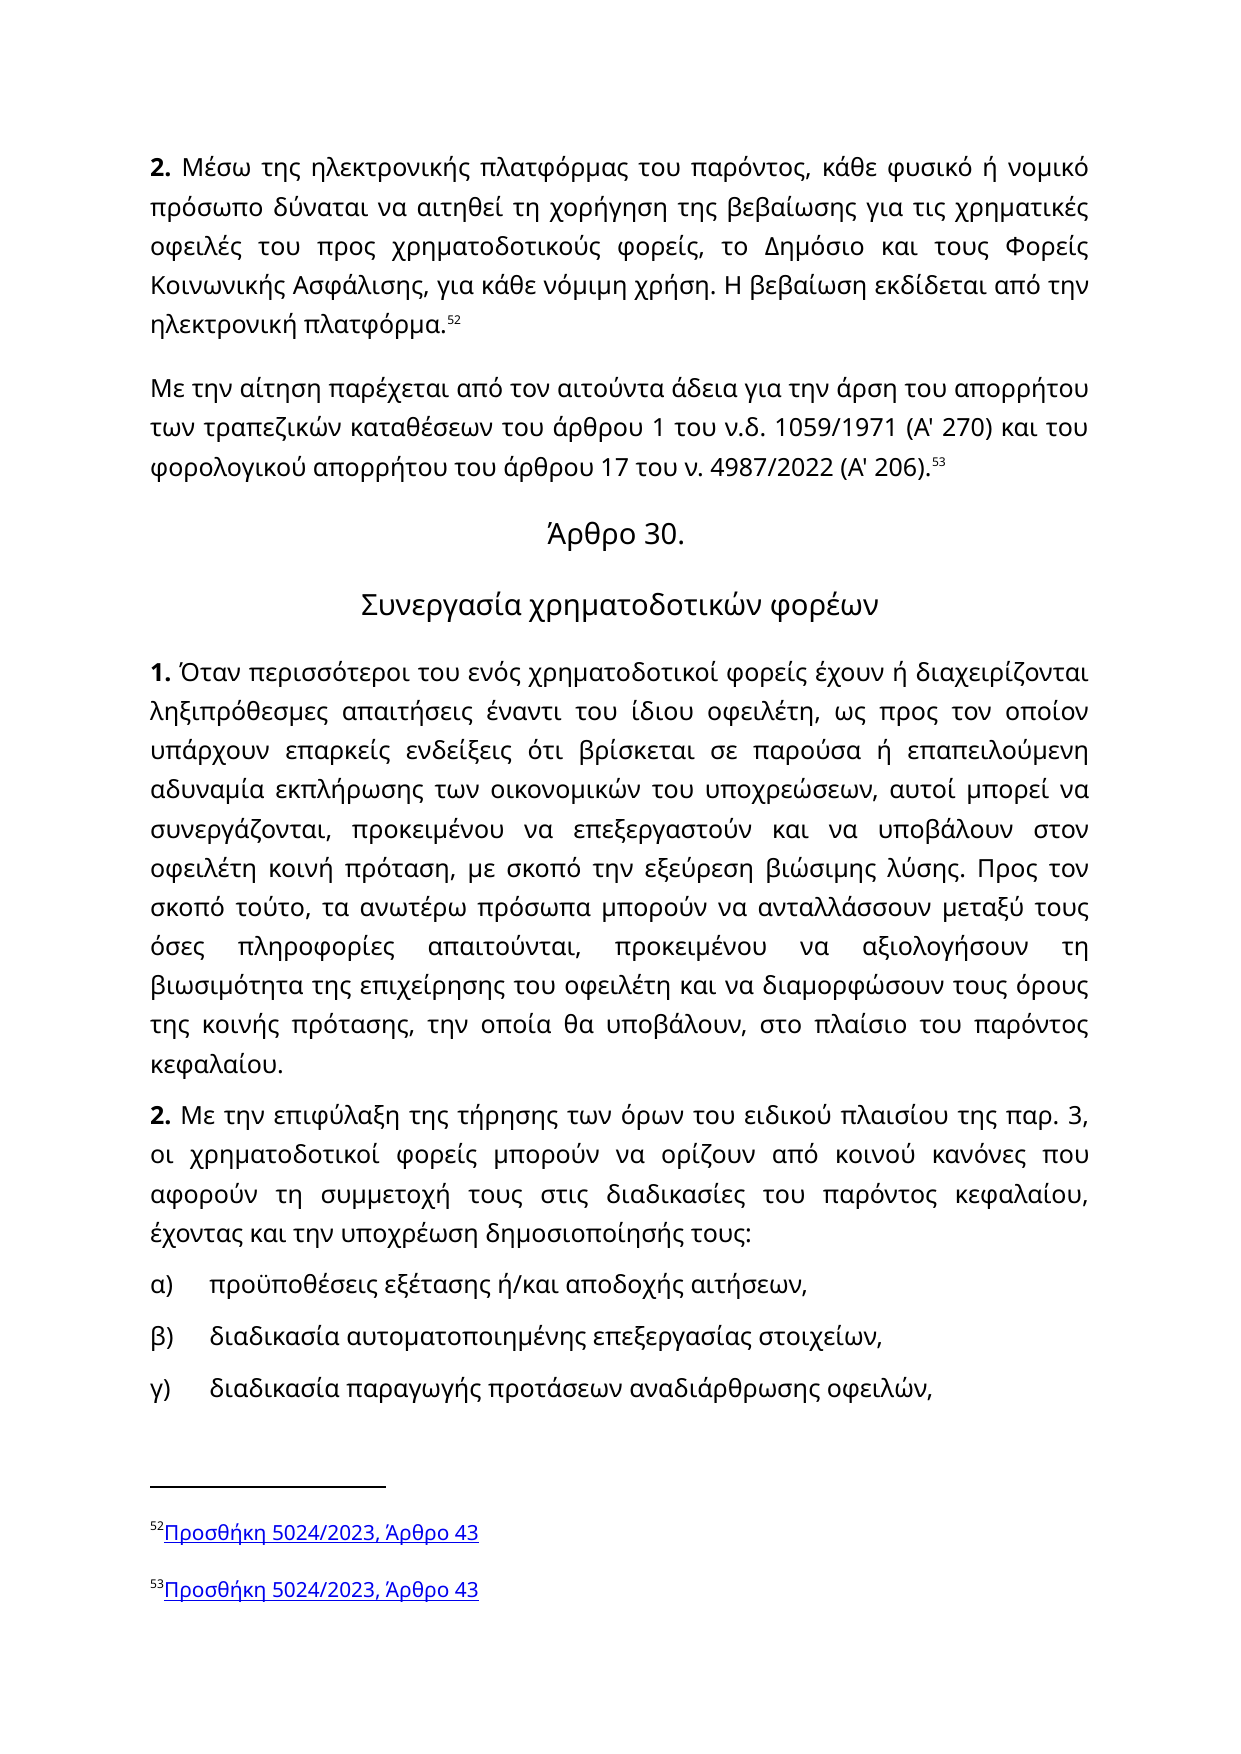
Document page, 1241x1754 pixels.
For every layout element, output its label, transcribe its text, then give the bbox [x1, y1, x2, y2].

text Με την αίτηση παρέχεται από τον αιτούντα άδεια για την άρση του απορρήτου των τραπεζικών καταθέσεων του άρθρου 1 του ν.δ. 1059/1971 (Α' 270) και του φορολογικού απορρήτου του άρθρου 17 του ν. 4987/2022 (Α' 206). [150, 371, 1090, 483]
text 2. Μέσω της ηλεκτρονικής πλατφόρμας του παρόντος, κάθε φυσικό ή νομικό πρόσωπο δύναται να αιτηθεί τη χορήγηση της βεβαίωσης για τις χρηματικές οφειλές του προς χρηματοδοτικούς φορείς, το Δημόσιο και τους Φορείς Κοινωνικής Ασφάλισης, για κάθε νόμιμη χρήση. Η βεβαίωση εκδίδεται από την ηλεκτρονική πλατφόρμα. [150, 150, 1090, 341]
list α) προϋποθέσεις εξέτασης ή/και αποδοχής αιτήσεων, [150, 1267, 1090, 1301]
text Προσθήκη 5024/2023, Άρθρο 43 [150, 1518, 1090, 1546]
text Προσθήκη 5024/2023, Άρθρο 43 [150, 1576, 1090, 1604]
subtitle Συνεργασία χρηματοδοτικών φορέων [150, 584, 1090, 624]
text 2. Με την επιφύλαξη της τήρησης των όρων του ειδικού πλαισίου της παρ. 3, οι χρηματοδοτικοί φορείς μπορούν να ορίζουν από κοινού κανόνες που αφορούν τη συμμετοχή τους στις διαδικασίες του παρόντος κεφαλαίου, έχοντας και την υποχρέωση δημοσιοποίησής τους: [150, 1098, 1090, 1249]
text 1. Όταν περισσότεροι του ενός χρηματοδοτικοί φορείς έχουν ή διαχειρίζονται ληξιπρόθεσμες απαιτήσεις έναντι του ίδιου οφειλέτη, ως προς τον οποίον υπάρχουν επαρκείς ενδείξεις ότι βρίσκεται σε παρούσα ή επαπειλούμενη αδυναμία εκπλήρωσης των οικονομικών του υποχρεώσεων, αυτοί μπορεί να συνεργάζονται, προκειμένου να επεξεργαστούν και να υποβάλουν στον οφειλέτη κοινή πρόταση, με σκοπό την εξεύρεση βιώσιμης λύσης. Προς τον σκοπό τούτο, τα ανωτέρω πρόσωπα μπορούν να ανταλλάσσουν μεταξύ τους όσες πληροφορίες απαιτούνται, προκειμένου να αξιολογήσουν τη βιωσιμότητα της επιχείρησης του οφειλέτη και να διαμορφώσουν τους όρους της κοινής πρότασης, την οποία θα υποβάλουν, στο πλαίσιο του παρόντος κεφαλαίου. [150, 654, 1090, 1080]
subtitle Άρθρο 30. [150, 513, 1090, 553]
list γ) διαδικασία παραγωγής προτάσεων αναδιάρθρωσης οφειλών, [150, 1370, 1090, 1404]
list β) διαδικασία αυτοματοποιημένης επεξεργασίας στοιχείων, [150, 1319, 1090, 1353]
